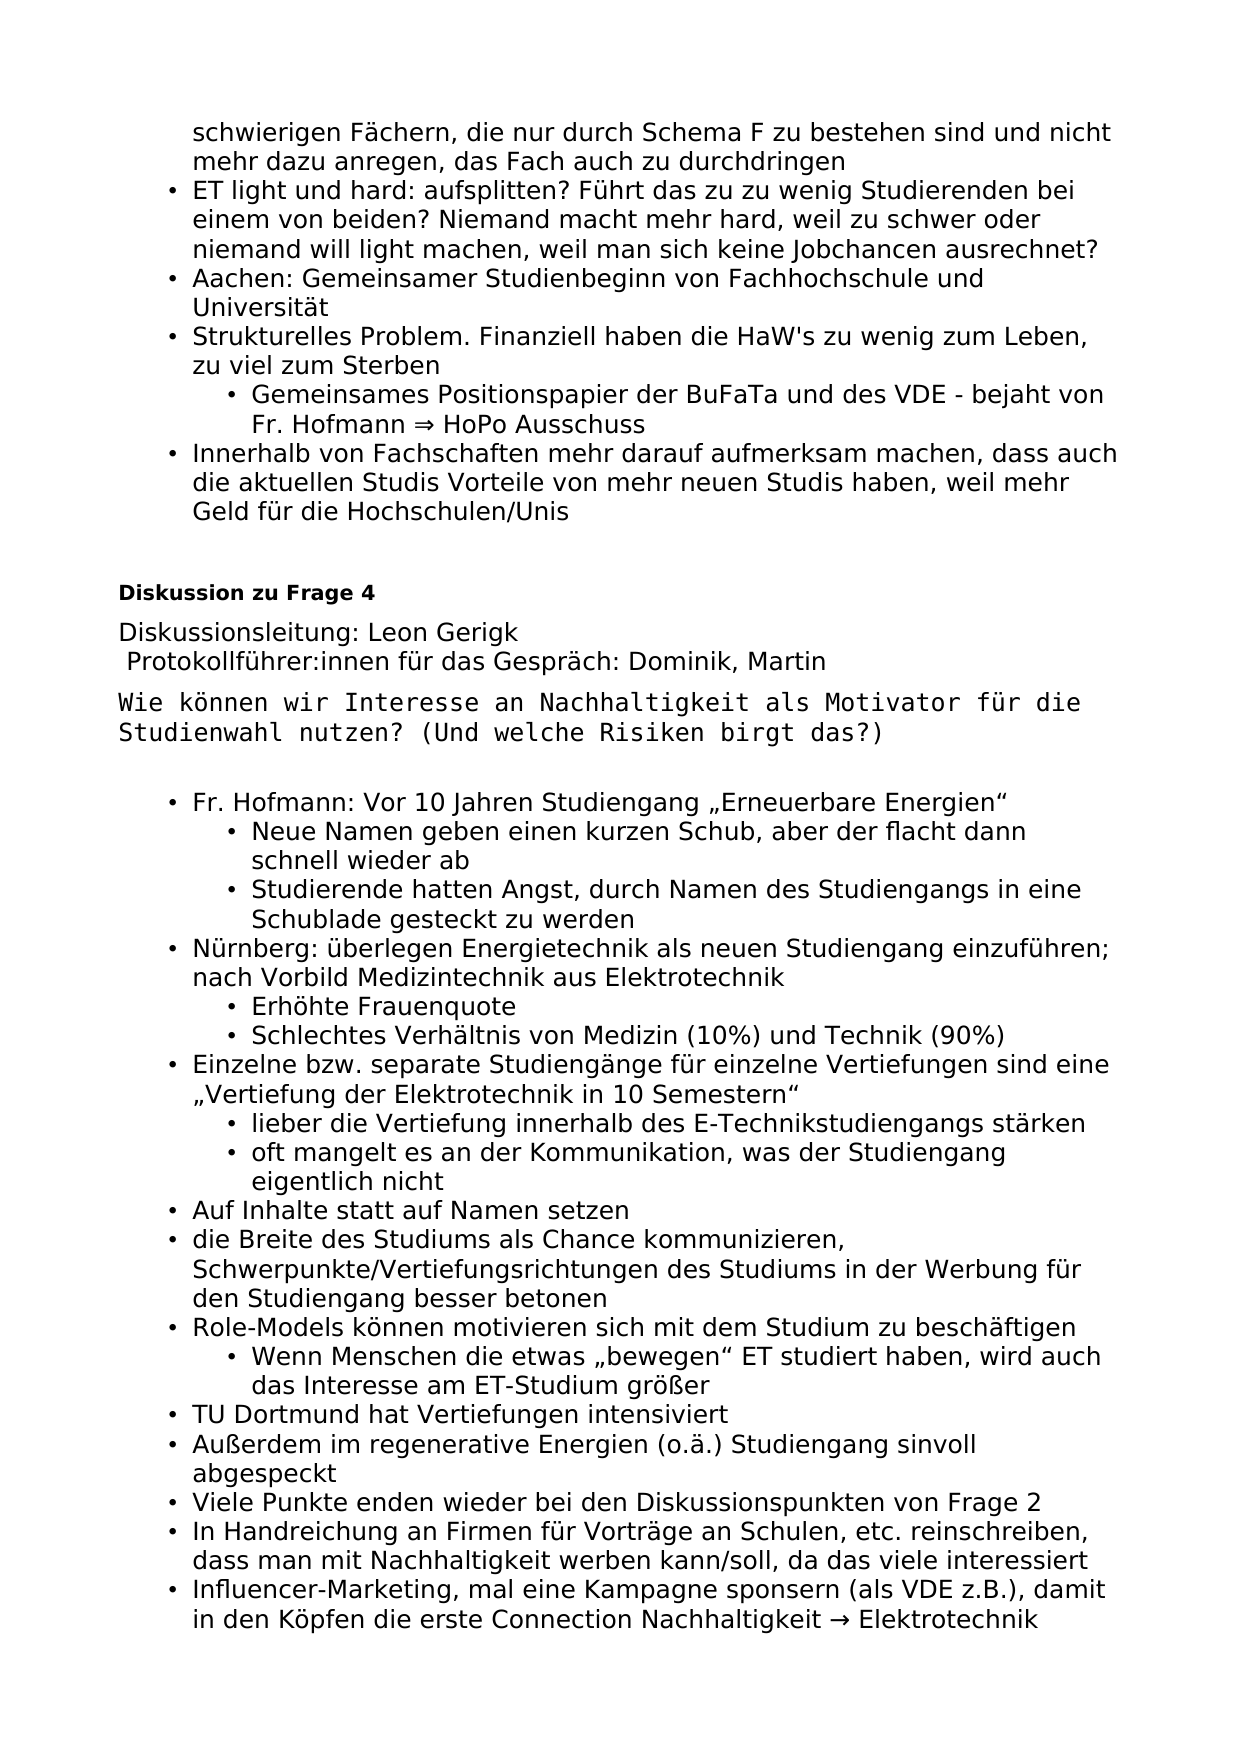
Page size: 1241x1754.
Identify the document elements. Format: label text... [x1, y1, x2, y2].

list Nürnberg: überlegen Energietechnik als neuen Studiengang einzuführen; nach Vorbild Medizintechnik aus Elektrotechnik [177, 934, 1122, 992]
list Viele Punkte enden wieder bei den Diskussionspunkten von Frage 2 [177, 1488, 1122, 1517]
list Role-Models können motivieren sich mit dem Studium zu beschäftigen [177, 1313, 1122, 1342]
list Innerhalb von Fachschaften mehr darauf aufmerksam machen, dass auch die aktuellen Studis Vorteile von mehr neuen Studis haben, weil mehr Geld für die Hochschulen/Unis [177, 439, 1122, 526]
list Auf Inhalte statt auf Namen setzen [177, 1196, 1122, 1226]
list Wenn Menschen die etwas „bewegen“ ET studiert haben, wird auch das Interesse am ET-Studium größer [236, 1342, 1122, 1401]
list Strukturelles Problem. Finanziell haben die HaW's zu wenig zum Leben, zu viel zum Sterben [177, 322, 1122, 381]
list Aachen: Gemeinsamer Studienbeginn von Fachhochschule und Universität [177, 264, 1122, 322]
list Fr. Hofmann: Vor 10 Jahren Studiengang „Erneuerbare Energien“ [177, 788, 1122, 817]
list Influencer-Marketing, mal eine Kampagne sponsern (als VDE z.B.), damit in den Köpfen die erste Connection Nachhaltigkeit → Elektrotechnik [177, 1576, 1122, 1634]
list Schlechtes Verhältnis von Medizin (10%) und Technik (90%) [236, 1021, 1122, 1051]
list TU Dortmund hat Vertiefungen intensiviert [177, 1401, 1122, 1430]
list Einzelne bzw. separate Studiengänge für einzelne Vertiefungen sind eine „Vertiefung der Elektrotechnik in 10 Semestern“ [177, 1051, 1122, 1109]
list Außerdem im regenerative Energien (o.ä.) Studiengang sinvoll abgespeckt [177, 1430, 1122, 1488]
list In Handreichung an Firmen für Vorträge an Schulen, etc. reinschreiben, dass man mit Nachhaltigkeit werben kann/soll, da das viele interessiert [177, 1517, 1122, 1576]
list Gemeinsames Positionspapier der BuFaTa und des VDE - bejaht von Fr. Hofmann ⇒ HoPo Ausschuss [236, 381, 1122, 439]
subtitle Diskussion zu Frage 4 [118, 581, 1122, 605]
list Erhöhte Frauenquote [236, 992, 1122, 1021]
list die Breite des Studiums als Chance kommunizieren, Schwerpunkte/Vertiefungsrichtungen des Studiums in der Werbung für den Studiengang besser betonen [177, 1226, 1122, 1313]
list ET light und hard: aufsplitten? Führt das zu zu wenig Studierenden bei einem von beiden? Niemand macht mehr hard, weil zu schwer oder niemand will light machen, weil man sich keine Jobchancen ausrechnet? [177, 176, 1122, 264]
list Neue Namen geben einen kurzen Schub, aber der flacht dann schnell wieder ab [236, 817, 1122, 876]
list oft mangelt es an der Kommunikation, was der Studiengang eigentlich nicht [236, 1138, 1122, 1196]
text Diskussionsleitung: Leon Gerigk Protokollführer:innen für das Gespräch: Dominik, Martin [118, 618, 1122, 676]
text Wie können wir Interesse an Nachhaltigkeit als Motivator für die Studienwahl nutzen? (Und welche Risiken birgt das?) [118, 688, 1122, 747]
list lieber die Vertiefung innerhalb des E-Technikstudiengangs stärken [236, 1109, 1122, 1138]
list schwierigen Fächern, die nur durch Schema F zu bestehen sind und nicht mehr dazu anregen, das Fach auch zu durchdringen [177, 118, 1122, 176]
list Studierende hatten Angst, durch Namen des Studiengangs in eine Schublade gesteckt zu werden [236, 876, 1122, 934]
